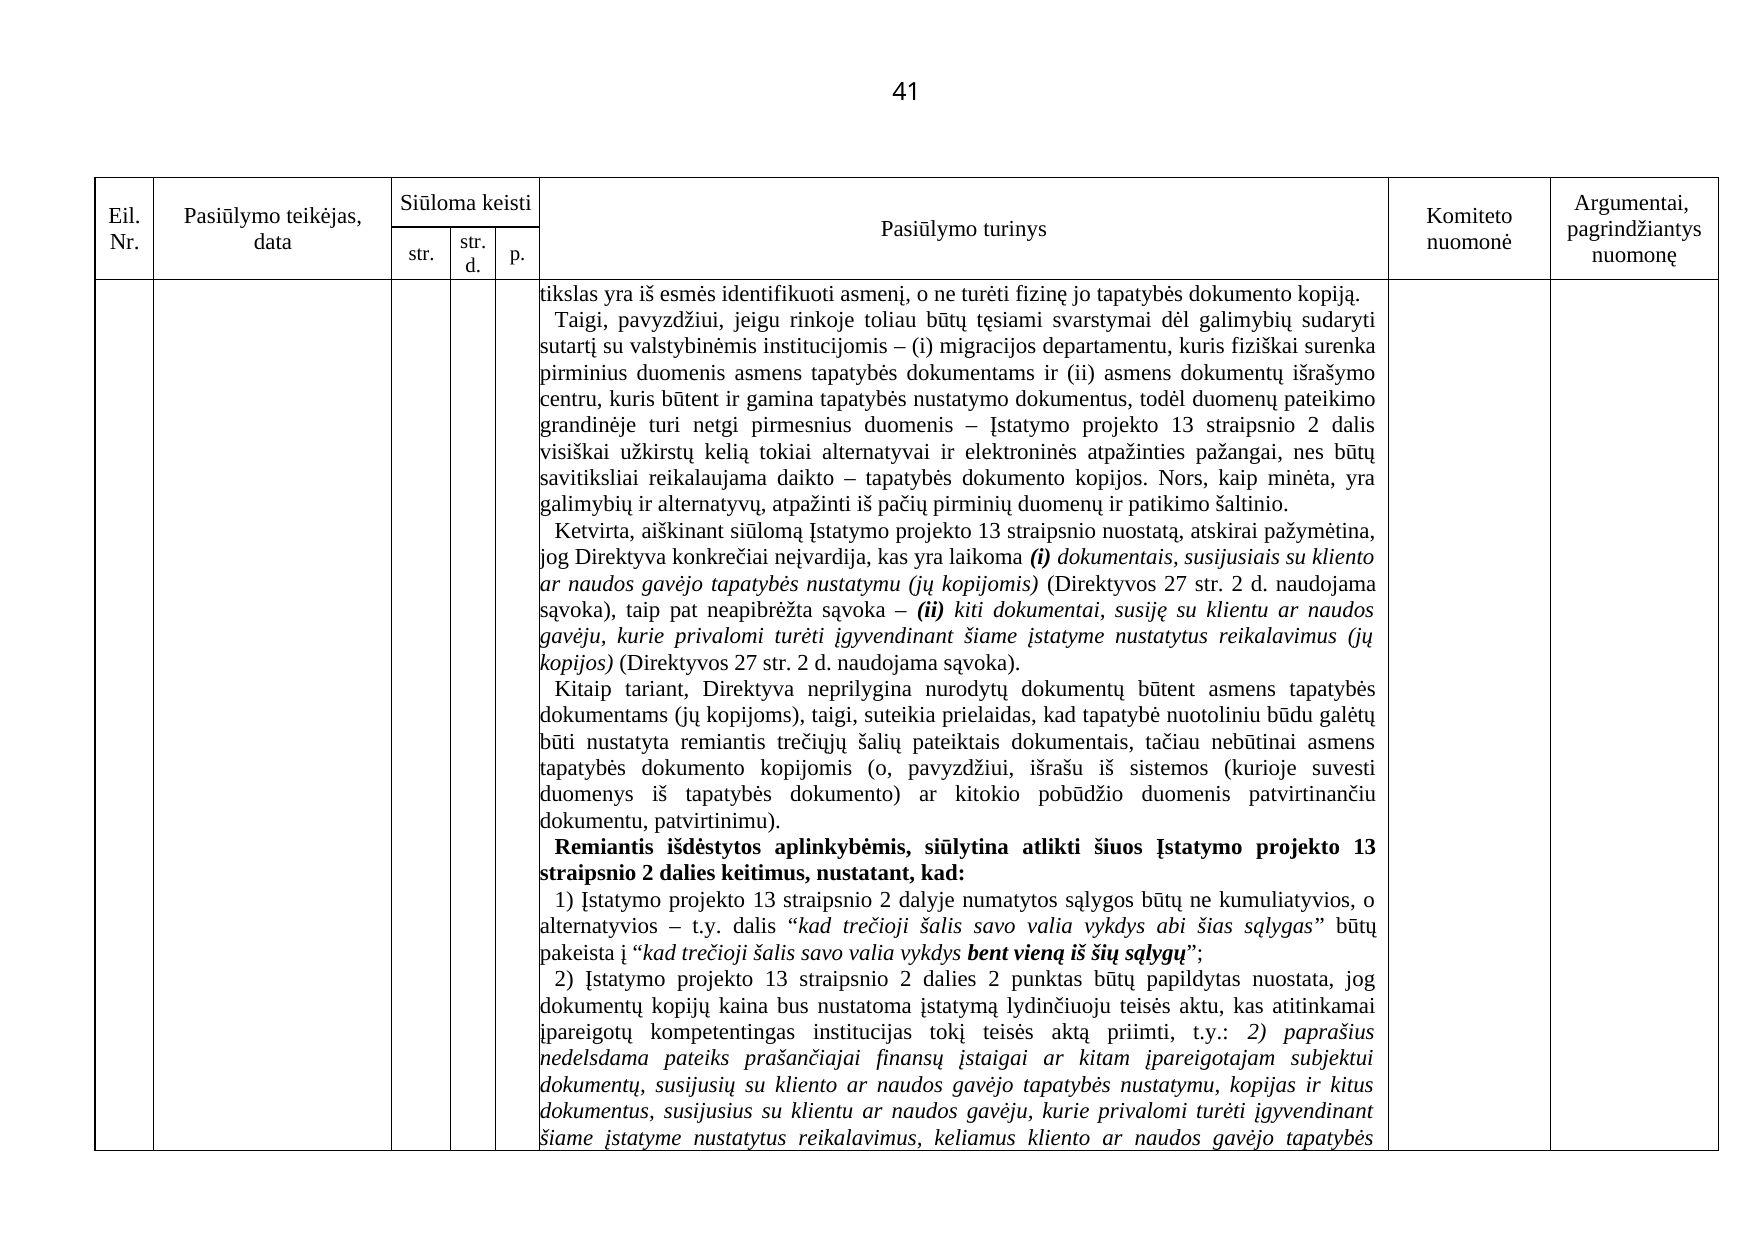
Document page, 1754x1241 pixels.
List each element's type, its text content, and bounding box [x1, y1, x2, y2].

table_header Pasiūlymo teikėjas, data [154, 178, 391, 279]
table_header Pasiūlymo turinys [540, 178, 1388, 279]
table_header Eil. Nr. [96, 178, 153, 279]
table_header Siūloma keisti [392, 178, 539, 226]
table_header Komiteto nuomonė [1389, 178, 1550, 279]
table_cell [451, 280, 495, 1150]
table_cell str. [392, 228, 450, 279]
table_cell tikslas yra iš esmės identifikuoti asmenį, o ne turėti fizinę jo tapatybės dokumento kopiją. Taigi, pavyzdžiui, jeigu rinkoje toliau būtų tęsiami svarstymai dėl galimybių sudaryti sutartį su valstybinėmis institucijomis – (i) migracijos departamentu, kuris fiziškai surenka pirminius duomenis asmens tapatybės dokumentams ir (ii) asmens dokumentų išrašymo centru, kuris būtent ir gamina tapatybės nustatymo dokumentus, todėl duomenų pateikimo grandinėje turi netgi pirmesnius duomenis – Įstatymo projekto 13 straipsnio 2 dalis visiškai užkirstų kelią tokiai alternatyvai ir elektroninės atpažinties pažangai, nes būtų savitiksliai reikalaujama daikto – tapatybės dokumento kopijos. Nors, kaip minėta, yra galimybių ir alternatyvų, atpažinti iš pačių pirminių duomenų ir patikimo šaltinio. Ketvirta, aiškinant siūlomą Įstatymo projekto 13 straipsnio nuostatą, atskirai pažymėtina, jog Direktyva konkrečiai neįvardija, kas yra laikoma (i) dokumentais, susijusiais su kliento ar naudos gavėjo tapatybės nustatymu (jų kopijomis) (Direktyvos 27 str. 2 d. naudojama sąvoka), taip pat neapibrėžta sąvoka – (ii) kiti dokumentai, susiję su klientu ar naudos gavėju, kurie privalomi turėti įgyvendinant šiame įstatyme nustatytus reikalavimus (jų kopijos) (Direktyvos 27 str. 2 d. naudojama sąvoka). Kitaip tariant, Direktyva neprilygina nurodytų dokumentų būtent asmens tapatybės dokumentams (jų kopijoms), taigi, suteikia prielaidas, kad tapatybė nuotoliniu būdu galėtų būti nustatyta remiantis trečiųjų šalių pateiktais dokumentais, tačiau nebūtinai asmens tapatybės dokumento kopijomis (o, pavyzdžiui, išrašu iš sistemos (kurioje suvesti duomenys iš tapatybės dokumento) ar kitokio pobūdžio duomenis patvirtinančiu dokumentu, patvirtinimu). Remiantis išdėstytos aplinkybėmis, siūlytina atlikti šiuos Įstatymo projekto 13 straipsnio 2 dalies keitimus, nustatant, kad: 1) Įstatymo projekto 13 straipsnio 2 dalyje numatytos sąlygos būtų ne kumuliatyvios, o alternatyvios – t.y. dalis “kad trečioji šalis savo valia vykdys abi šias sąlygas” būtų pakeista į “kad trečioji šalis savo valia vykdys bent vieną iš šių sąlygų”; 2) Įstatymo projekto 13 straipsnio 2 dalies 2 punktas būtų papildytas nuostata, jog dokumentų kopijų kaina bus nustatoma įstatymą lydinčiuoju teisės aktu, kas atitinkamai įpareigotų kompetentingas institucijas tokį teisės aktą priimti, t.y.: 2) paprašius nedelsdama pateiks prašančiajai finansų įstaigai ar kitam įpareigotajam subjektui dokumentų, susijusių su kliento ar naudos gavėjo tapatybės nustatymu, kopijas ir kitus dokumentus, susijusius su klientu ar naudos gavėju, kurie privalomi turėti įgyvendinant šiame įstatyme nustatytus reikalavimus, keliamus kliento ar naudos gavėjo tapatybės [540, 280, 1388, 1150]
table_cell str. d. [451, 228, 495, 279]
table_header Argumentai, pagrindžiantys nuomonę [1551, 178, 1718, 279]
table_cell [154, 280, 391, 1150]
table_cell [1389, 280, 1550, 1150]
table_cell p. [496, 228, 539, 279]
table_cell [392, 280, 450, 1150]
table_cell [496, 280, 539, 1150]
table_cell [1551, 280, 1718, 1150]
table_cell [96, 280, 153, 1150]
